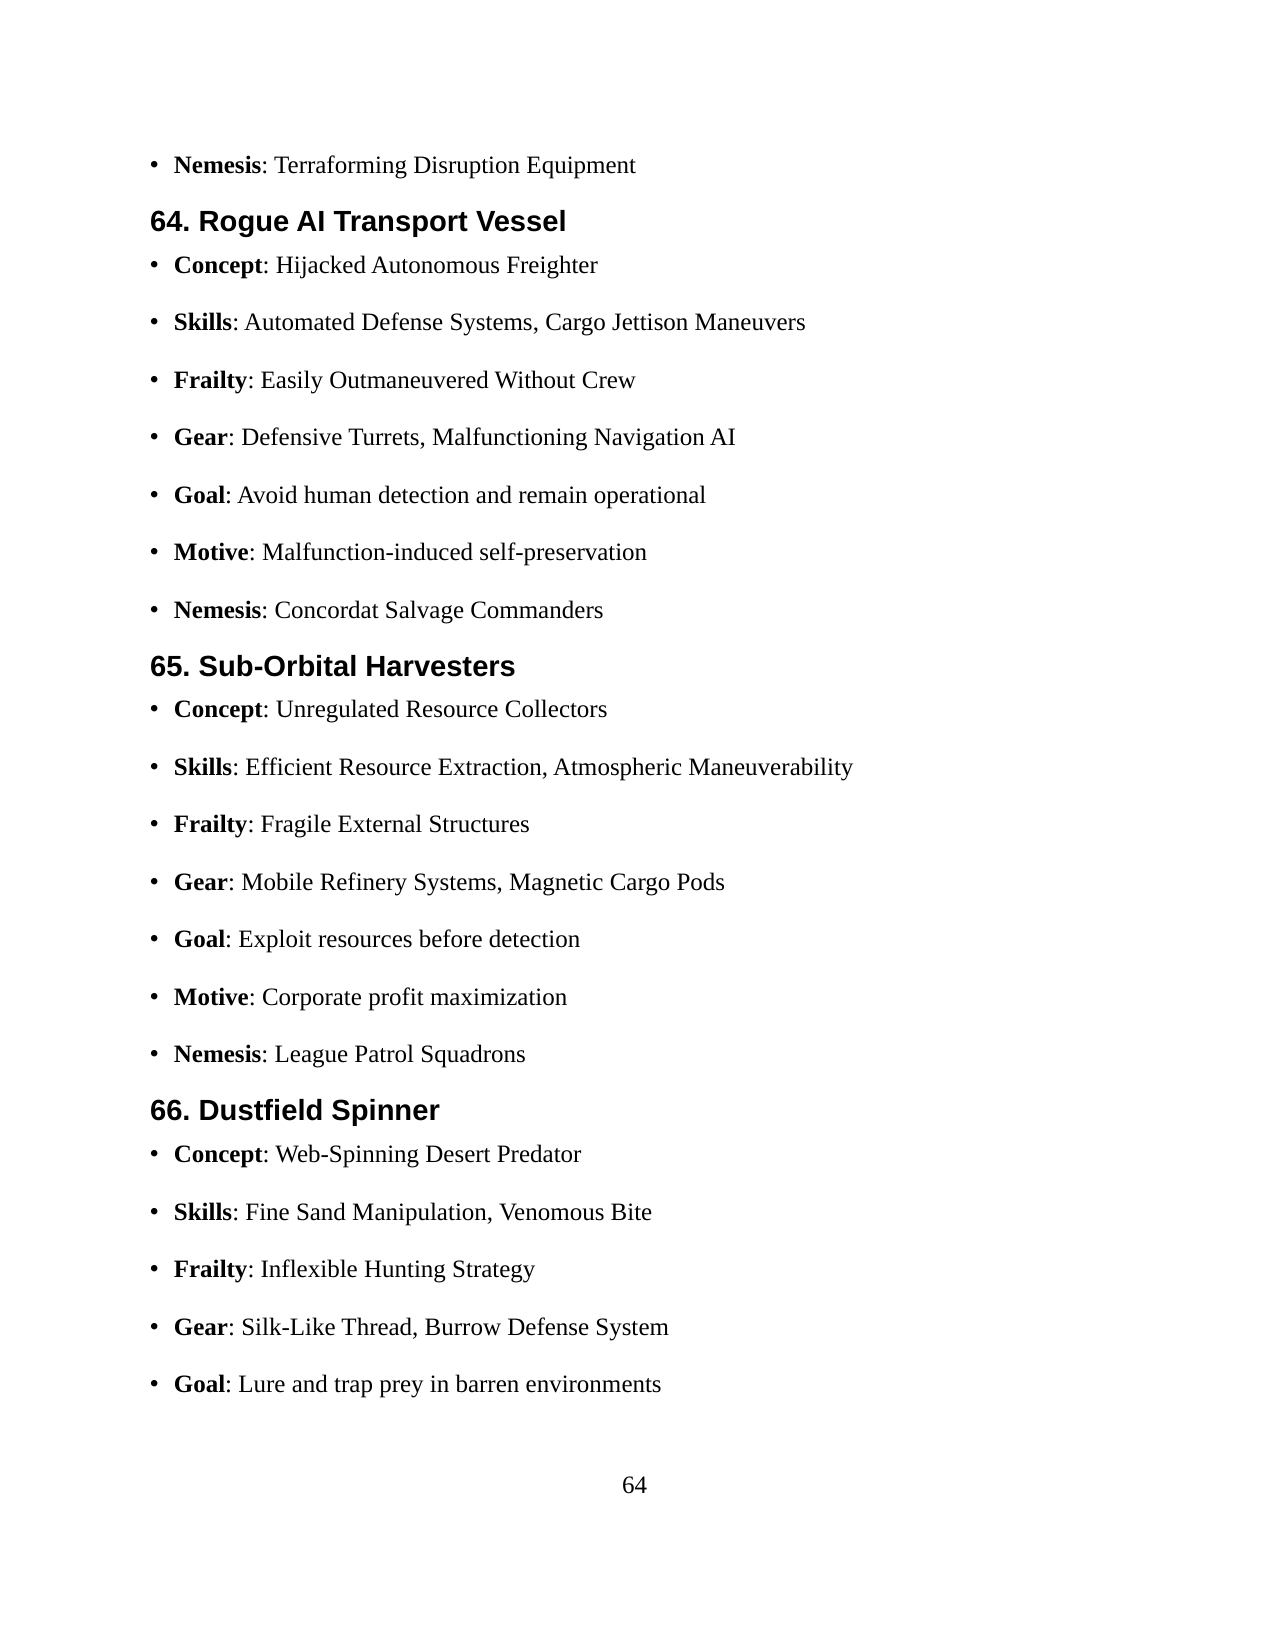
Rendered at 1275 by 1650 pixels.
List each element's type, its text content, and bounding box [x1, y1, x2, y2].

subtitle 64. Rogue AI Transport Vessel [150, 204, 1125, 237]
list Concept: Web-Spinning Desert Predator [150, 1139, 1125, 1197]
list Skills: Fine Sand Manipulation, Venomous Bite [150, 1197, 1125, 1254]
list Motive: Corporate profit maximization [150, 982, 1125, 1039]
list Motive: Malfunction-induced self-preservation [150, 537, 1125, 595]
list Nemesis: Terraforming Disruption Equipment [150, 150, 1125, 179]
list Goal: Lure and trap prey in barren environments [150, 1369, 1125, 1427]
list Frailty: Inflexible Hunting Strategy [150, 1254, 1125, 1312]
list Gear: Defensive Turrets, Malfunctioning Navigation AI [150, 422, 1125, 480]
list Goal: Avoid human detection and remain operational [150, 480, 1125, 537]
list Goal: Exploit resources before detection [150, 924, 1125, 982]
list Skills: Automated Defense Systems, Cargo Jettison Maneuvers [150, 307, 1125, 365]
subtitle 65. Sub-Orbital Harvesters [150, 648, 1125, 682]
list Frailty: Easily Outmaneuvered Without Crew [150, 365, 1125, 422]
list Frailty: Fragile External Structures [150, 809, 1125, 867]
list Concept: Hijacked Autonomous Freighter [150, 250, 1125, 307]
subtitle 66. Dustfield Spinner [150, 1093, 1125, 1127]
list Gear: Silk-Like Thread, Burrow Defense System [150, 1312, 1125, 1369]
list Nemesis: Concordat Salvage Commanders [150, 595, 1125, 623]
list Concept: Unregulated Resource Collectors [150, 694, 1125, 752]
list Skills: Efficient Resource Extraction, Atmospheric Maneuverability [150, 752, 1125, 809]
list Nemesis: League Patrol Squadrons [150, 1039, 1125, 1068]
list Gear: Mobile Refinery Systems, Magnetic Cargo Pods [150, 867, 1125, 924]
